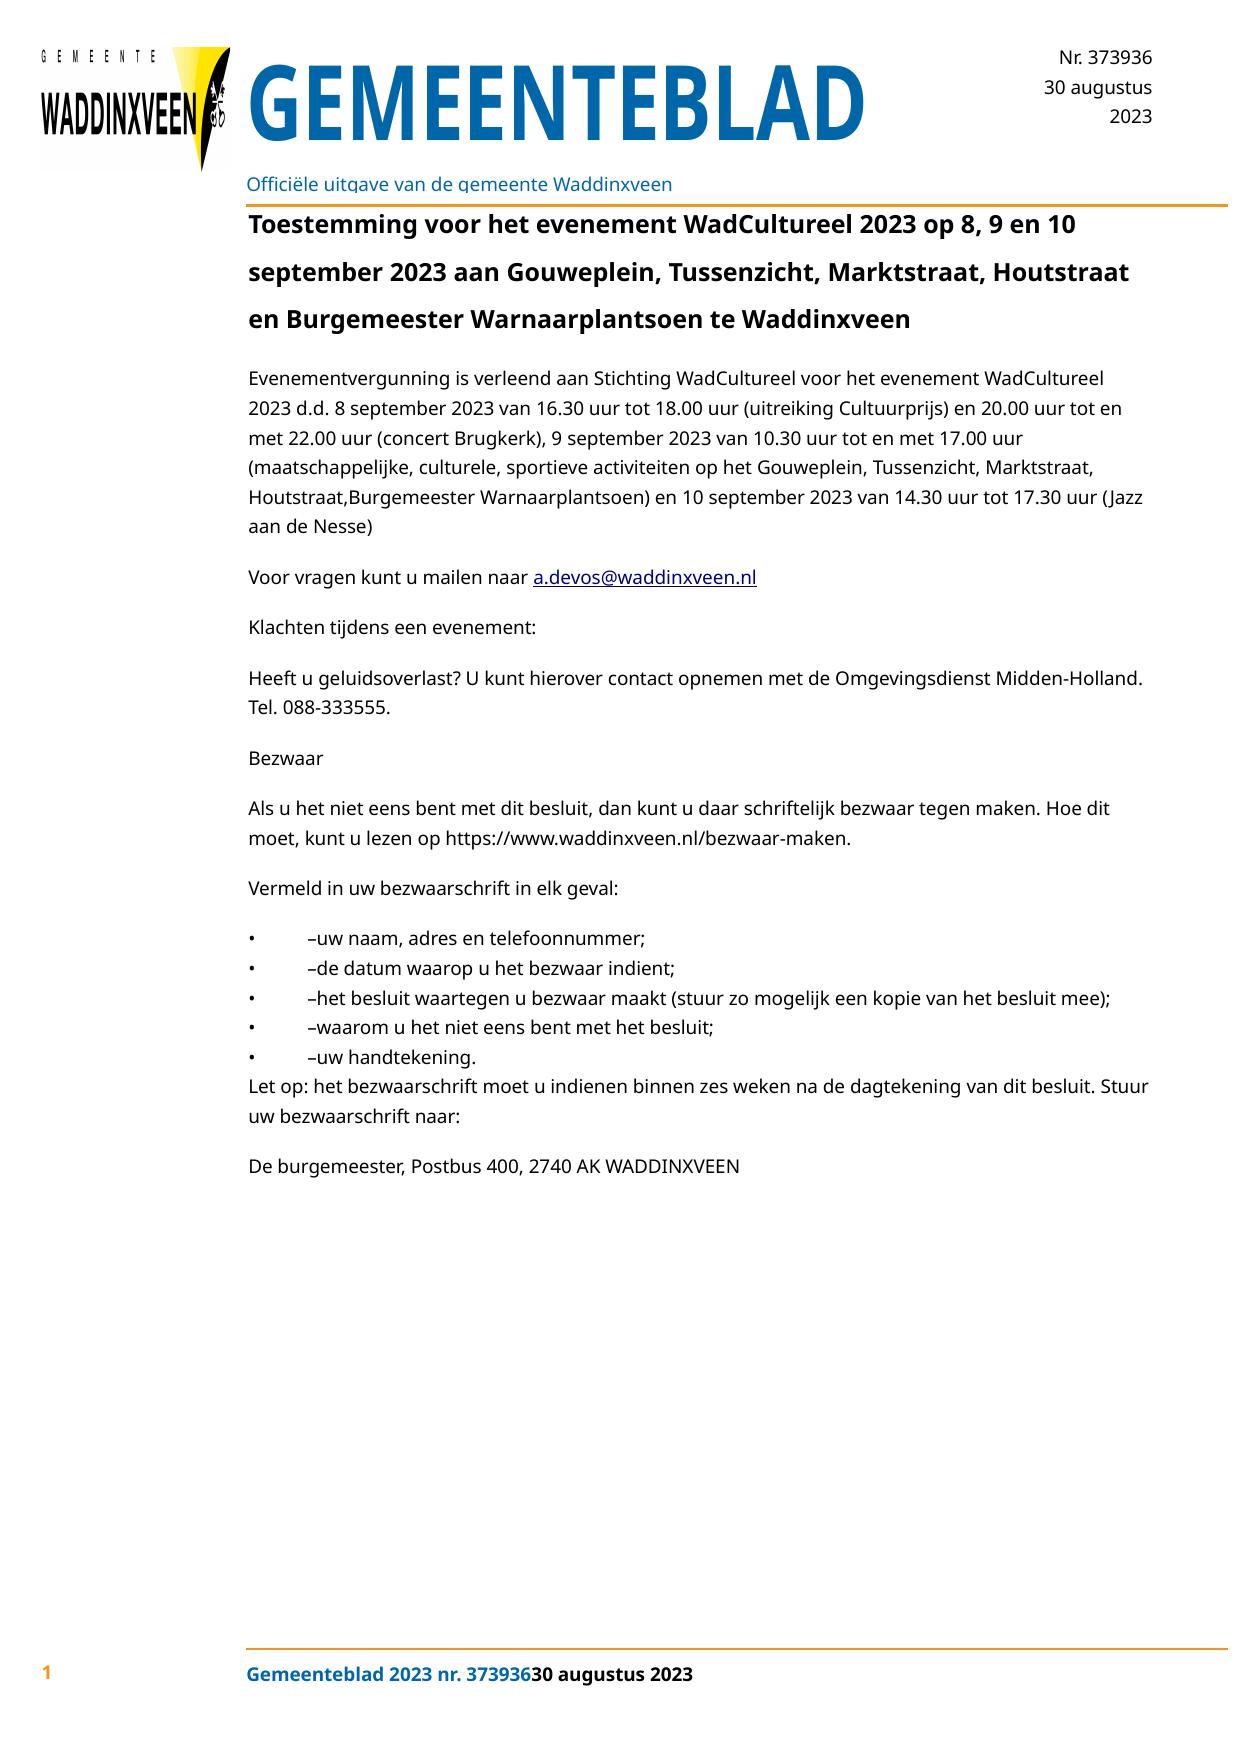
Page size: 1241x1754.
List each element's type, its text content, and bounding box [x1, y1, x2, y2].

picture [41, 47, 231, 172]
text Als u het niet eens bent met dit besluit, dan kunt u daar schriftelijk bezwaar tegen maken. Hoe dit moet, kunt u lezen op https://www.waddinxveen.nl/bezwaar-maken. [248, 795, 1152, 850]
list –uw naam, adres en telefoonnummer; [248, 926, 1152, 951]
list –waarom u het niet eens bent met het besluit; [248, 1014, 1152, 1040]
list –uw handtekening. [248, 1044, 1152, 1069]
text Let op: het bezwaarschrift moet u indienen binnen zes weken na de dagtekening van dit besluit. Stuur uw bezwaarschrift naar: [248, 1073, 1152, 1129]
text Voor vragen kunt u mailen naar a.devos@waddinxveen.nl [248, 564, 1152, 589]
text Toestemming voor het evenement WadCultureel 2023 op 8, 9 en 10 september 2023 aan Gouweplein, Tussenzicht, Marktstraat, Houtstraat en Burgemeester Warnaarplantsoen te Waddinxveen [248, 207, 1152, 336]
text Klachten tijdens een evenement: [248, 614, 1152, 640]
text Evenementvergunning is verleend aan Stichting WadCultureel voor het evenement WadCultureel 2023 d.d. 8 september 2023 van 16.30 uur tot 18.00 uur (uitreiking Cultuurprijs) en 20.00 uur tot en met 22.00 uur (concert Brugkerk), 9 september 2023 van 10.30 uur tot en met 17.00 uur (maatschappelijke, culturele, sportieve activiteiten op het Gouweplein, Tussenzicht, Marktstraat, Houtstraat,Burgemeester Warnaarplantsoen) en 10 september 2023 van 14.30 uur tot 17.30 uur (Jazz aan de Nesse) [248, 366, 1152, 539]
list –de datum waarop u het bezwaar indient; [248, 955, 1152, 981]
text Bezwaar [248, 745, 1152, 770]
text De burgemeester, Postbus 400, 2740 AK WADDINXVEEN [248, 1153, 1152, 1179]
text Heeft u geluidsoverlast? U kunt hierover contact opnemen met de Omgevingsdienst Midden-Holland. Tel. 088-333555. [248, 665, 1152, 720]
text Vermeld in uw bezwaarschrift in elk geval: [248, 875, 1152, 901]
list –het besluit waartegen u bezwaar maakt (stuur zo mogelijk een kopie van het besluit mee); [248, 985, 1152, 1010]
